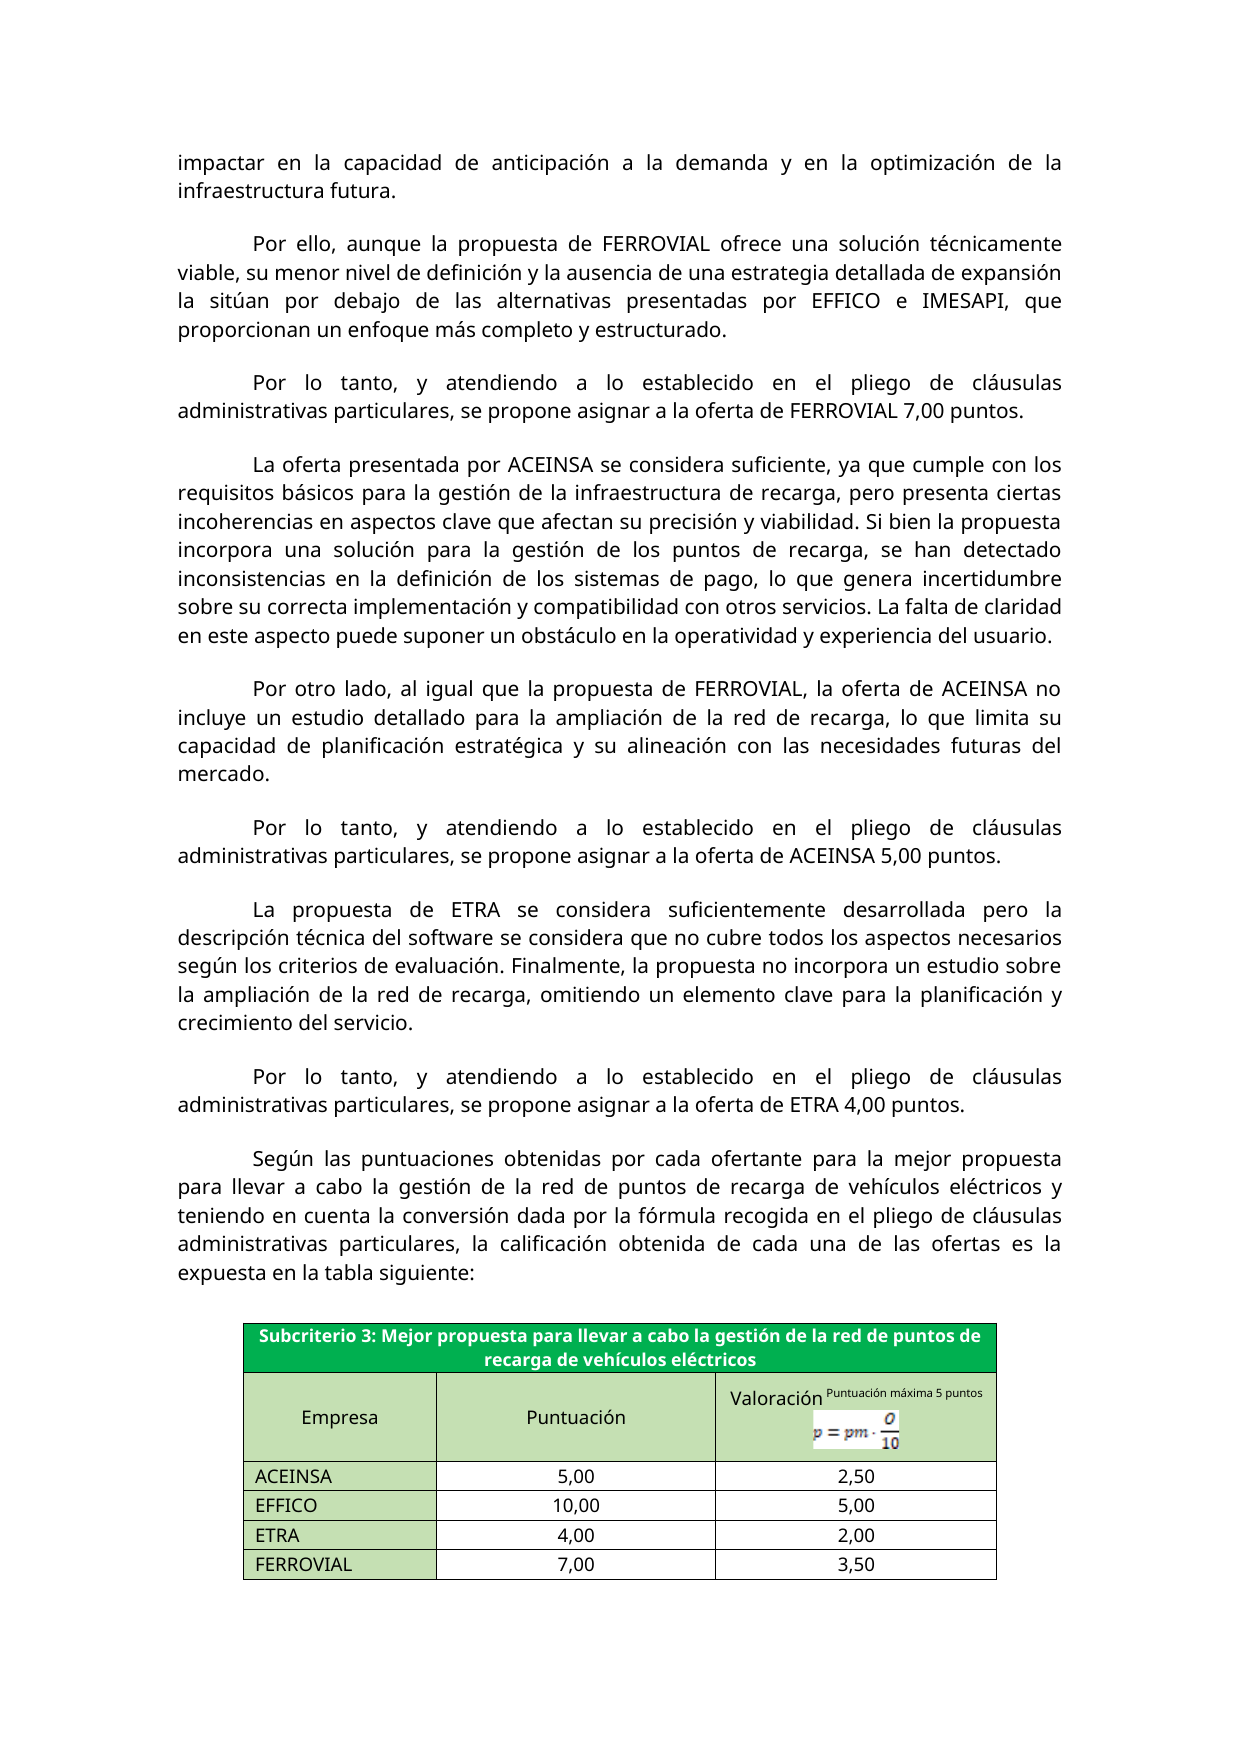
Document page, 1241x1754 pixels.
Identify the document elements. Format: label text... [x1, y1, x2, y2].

table_cell 3,50 [716, 1550, 996, 1579]
table_cell Empresa [244, 1373, 436, 1461]
text Por ello, aunque la propuesta de FERROVIAL ofrece una solución técnicamente viable, su menor nivel de definición y la ausencia de una estrategia detallada de expansión la sitúan por debajo de las alternativas presentadas por EFFICO e IMESAPI, que proporcionan un enfoque más completo y estructurado. [177, 229, 1063, 343]
table_cell Valoración Puntuación máxima 5 puntos [716, 1373, 996, 1461]
text Por lo tanto, y atendiendo a lo establecido en el pliego de cláusulas administrativas particulares, se propone asignar a la oferta de FERROVIAL 7,00 puntos. [177, 368, 1063, 425]
table_cell ACEINSA [244, 1462, 436, 1490]
table_header Subcriterio 3: Mejor propuesta para llevar a cabo la gestión de la red de puntos de recarga de vehículos eléctricos [244, 1324, 996, 1372]
table_cell Puntuación [437, 1373, 715, 1461]
text La propuesta de ETRA se considera suficientemente desarrollada pero la descripción técnica del software se considera que no cubre todos los aspectos necesarios según los criterios de evaluación. Finalmente, la propuesta no incorpora un estudio sobre la ampliación de la red de recarga, omitiendo un elemento clave para la planificación y crecimiento del servicio. [177, 895, 1063, 1037]
table_cell 7,00 [437, 1550, 715, 1579]
table_cell 5,00 [437, 1462, 715, 1490]
text La oferta presentada por ACEINSA se considera suficiente, ya que cumple con los requisitos básicos para la gestión de la infraestructura de recarga, pero presenta ciertas incoherencias en aspectos clave que afectan su precisión y viabilidad. Si bien la propuesta incorpora una solución para la gestión de los puntos de recarga, se han detectado inconsistencias en la definición de los sistemas de pago, lo que genera incertidumbre sobre su correcta implementación y compatibilidad con otros servicios. La falta de claridad en este aspecto puede suponer un obstáculo en la operatividad y experiencia del usuario. [177, 450, 1063, 649]
text Según las puntuaciones obtenidas por cada ofertante para la mejor propuesta para llevar a cabo la gestión de la red de puntos de recarga de vehículos eléctricos y teniendo en cuenta la conversión dada por la fórmula recogida en el pliego de cláusulas administrativas particulares, la calificación obtenida de cada una de las ofertas es la expuesta en la tabla siguiente: [177, 1144, 1063, 1286]
table_cell ETRA [244, 1521, 436, 1549]
table_cell FERROVIAL [244, 1550, 436, 1579]
table_cell EFFICO [244, 1491, 436, 1520]
table_cell 4,00 [437, 1521, 715, 1549]
text impactar en la capacidad de anticipación a la demanda y en la optimización de la infraestructura futura. [177, 148, 1063, 204]
table_cell 10,00 [437, 1491, 715, 1520]
table_cell 5,00 [716, 1491, 996, 1520]
text Por lo tanto, y atendiendo a lo establecido en el pliego de cláusulas administrativas particulares, se propone asignar a la oferta de ACEINSA 5,00 puntos. [177, 813, 1063, 870]
table_cell 2,00 [716, 1521, 996, 1549]
text Por lo tanto, y atendiendo a lo establecido en el pliego de cláusulas administrativas particulares, se propone asignar a la oferta de ETRA 4,00 puntos. [177, 1062, 1063, 1119]
text Por otro lado, al igual que la propuesta de FERROVIAL, la oferta de ACEINSA no incluye un estudio detallado para la ampliación de la red de recarga, lo que limita su capacidad de planificación estratégica y su alineación con las necesidades futuras del mercado. [177, 674, 1063, 788]
table_cell 2,50 [716, 1462, 996, 1490]
